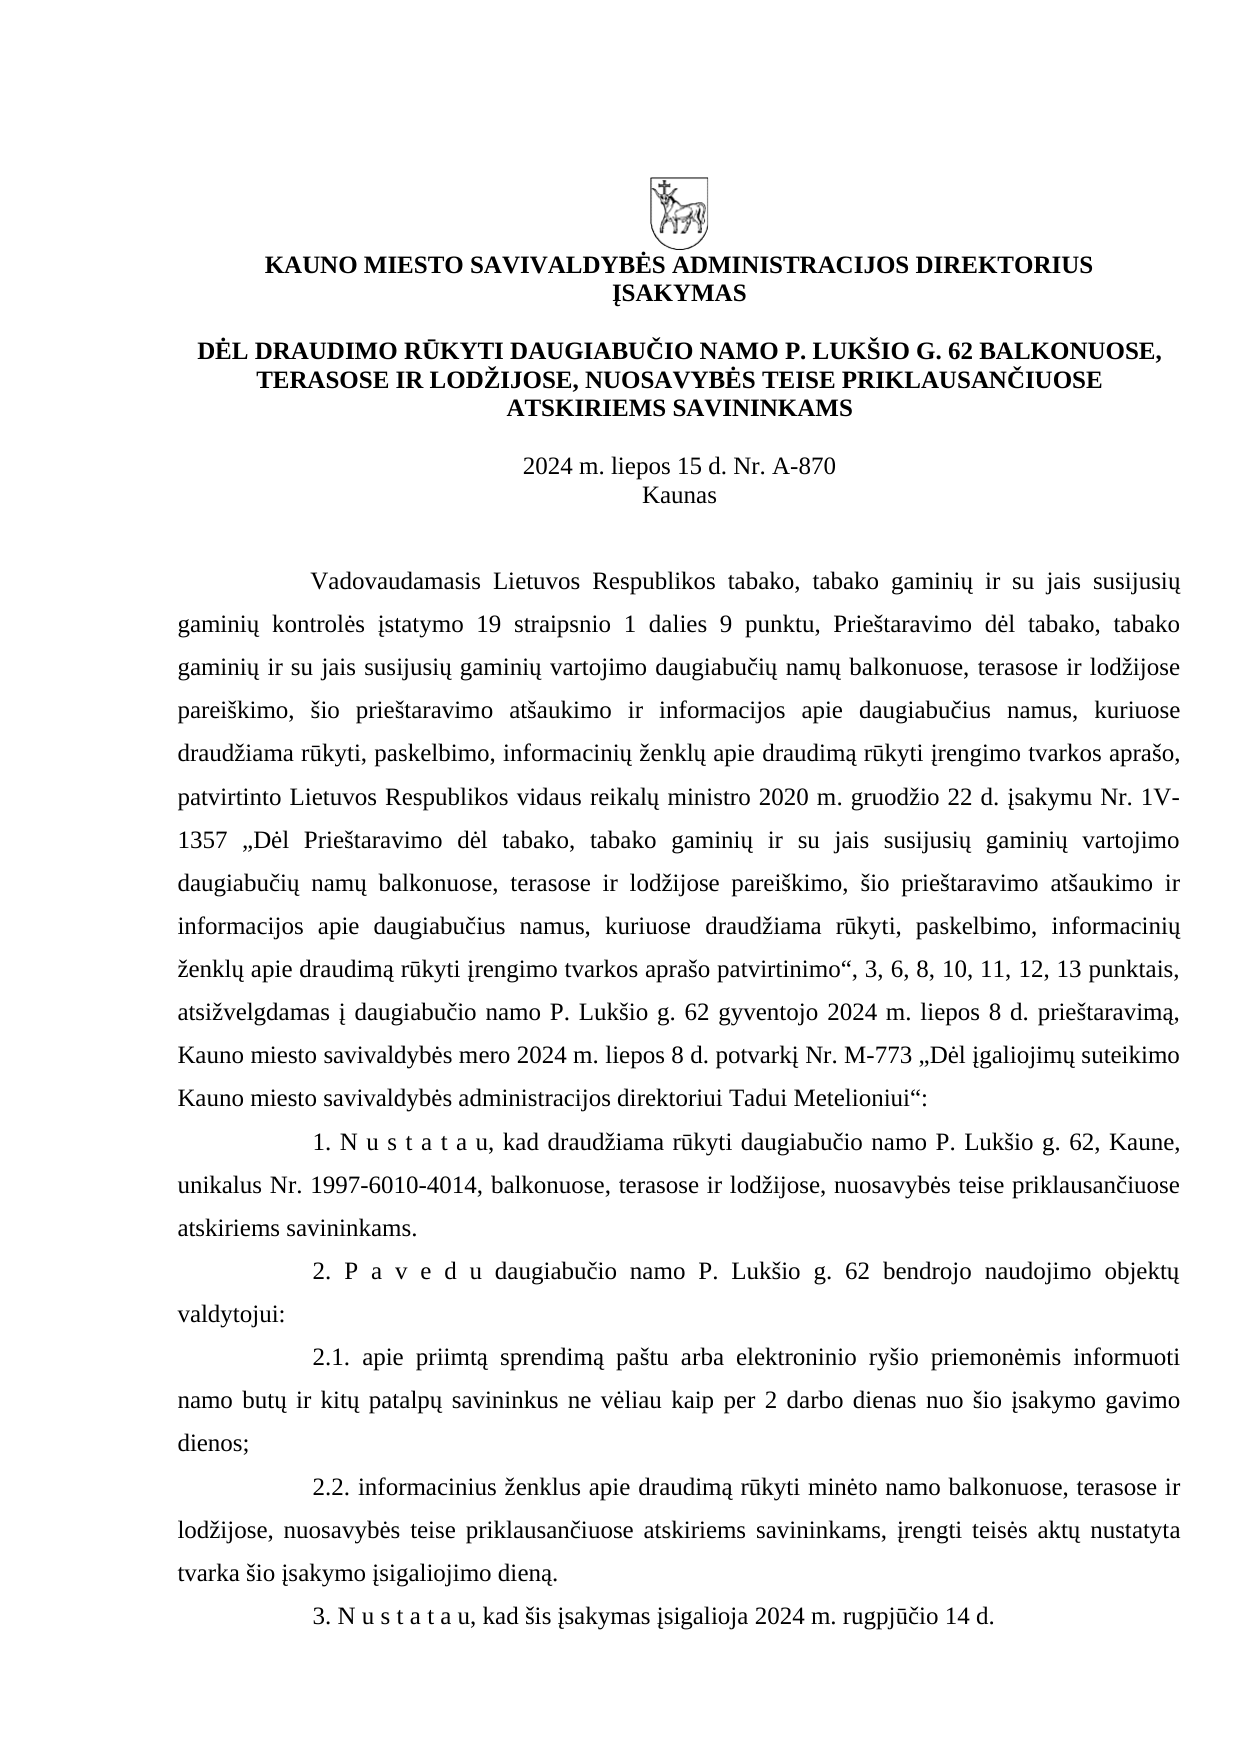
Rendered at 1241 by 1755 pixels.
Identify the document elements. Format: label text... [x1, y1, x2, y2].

text ĮSAKYMAS [177, 278, 1181, 307]
text 3. N u s t a t a u, kad šis įsakymas įsigalioja 2024 m. rugpjūčio 14 d. [177, 1601, 1181, 1630]
text 2. P a v e d u daugiabučio namo P. Lukšio g. 62 bendrojo naudojimo objektų valdytojui: [177, 1256, 1181, 1328]
text Vadovaudamasis Lietuvos Respublikos tabako, tabako gaminių ir su jais susijusių gaminių kontrolės įstatymo 19 straipsnio 1 dalies 9 punktu, Prieštaravimo dėl tabako, tabako gaminių ir su jais susijusių gaminių vartojimo daugiabučių namų balkonuose, terasose ir lodžijose pareiškimo, šio prieštaravimo atšaukimo ir informacijos apie daugiabučius namus, kuriuose draudžiama rūkyti, paskelbimo, informacinių ženklų apie draudimą rūkyti įrengimo tvarkos aprašo, patvirtinto Lietuvos Respublikos vidaus reikalų ministro 2020 m. gruodžio 22 d. įsakymu Nr. 1V-1357 „Dėl Prieštaravimo dėl tabako, tabako gaminių ir su jais susijusių gaminių vartojimo daugiabučių namų balkonuose, terasose ir lodžijose pareiškimo, šio prieštaravimo atšaukimo ir informacijos apie daugiabučius namus, kuriuose draudžiama rūkyti, paskelbimo, informacinių ženklų apie draudimą rūkyti įrengimo tvarkos aprašo patvirtinimo“, 3, 6, 8, 10, 11, 12, 13 punktais, atsižvelgdamas į daugiabučio namo P. Lukšio g. 62 gyventojo 2024 m. liepos 8 d. prieštaravimą, Kauno miesto savivaldybės mero 2024 m. liepos 8 d. potvarkį Nr. M-773 „Dėl įgaliojimų suteikimo Kauno miesto savivaldybės administracijos direktoriui Tadui Metelioniui“: [177, 566, 1181, 1112]
text Kaunas [177, 480, 1181, 508]
text DĖL DRAUDIMO RŪKYTI DAUGIABUČIO NAMO P. LUKŠIO G. 62 BALKONUOSE, TERASOSE IR LODŽIJOSE, NUOSAVYBĖS TEISE PRIKLAUSANČIUOSE ATSKIRIEMS SAVININKAMS [178, 336, 1181, 422]
text 2.2. informacinius ženklus apie draudimą rūkyti minėto namo balkonuose, terasose ir lodžijose, nuosavybės teise priklausančiuose atskiriems savininkams, įrengti teisės aktų nustatyta tvarka šio įsakymo įsigaliojimo dieną. [177, 1472, 1181, 1587]
text KAUNO MIESTO SAVIVALDYBĖS ADMINISTRACIJOS DIREKTORIUS [177, 250, 1181, 278]
text 2.1. apie priimtą sprendimą paštu arba elektroninio ryšio priemonėmis informuoti namo butų ir kitų patalpų savininkus ne vėliau kaip per 2 darbo dienas nuo šio įsakymo gavimo dienos; [177, 1342, 1181, 1457]
text 1. N u s t a t a u, kad draudžiama rūkyti daugiabučio namo P. Lukšio g. 62, Kaune, unikalus Nr. 1997-6010-4014, balkonuose, terasose ir lodžijose, nuosavybės teise priklausančiuose atskiriems savininkams. [177, 1127, 1181, 1242]
text 2024 m. liepos 15 d. Nr. A-870 [177, 451, 1181, 480]
